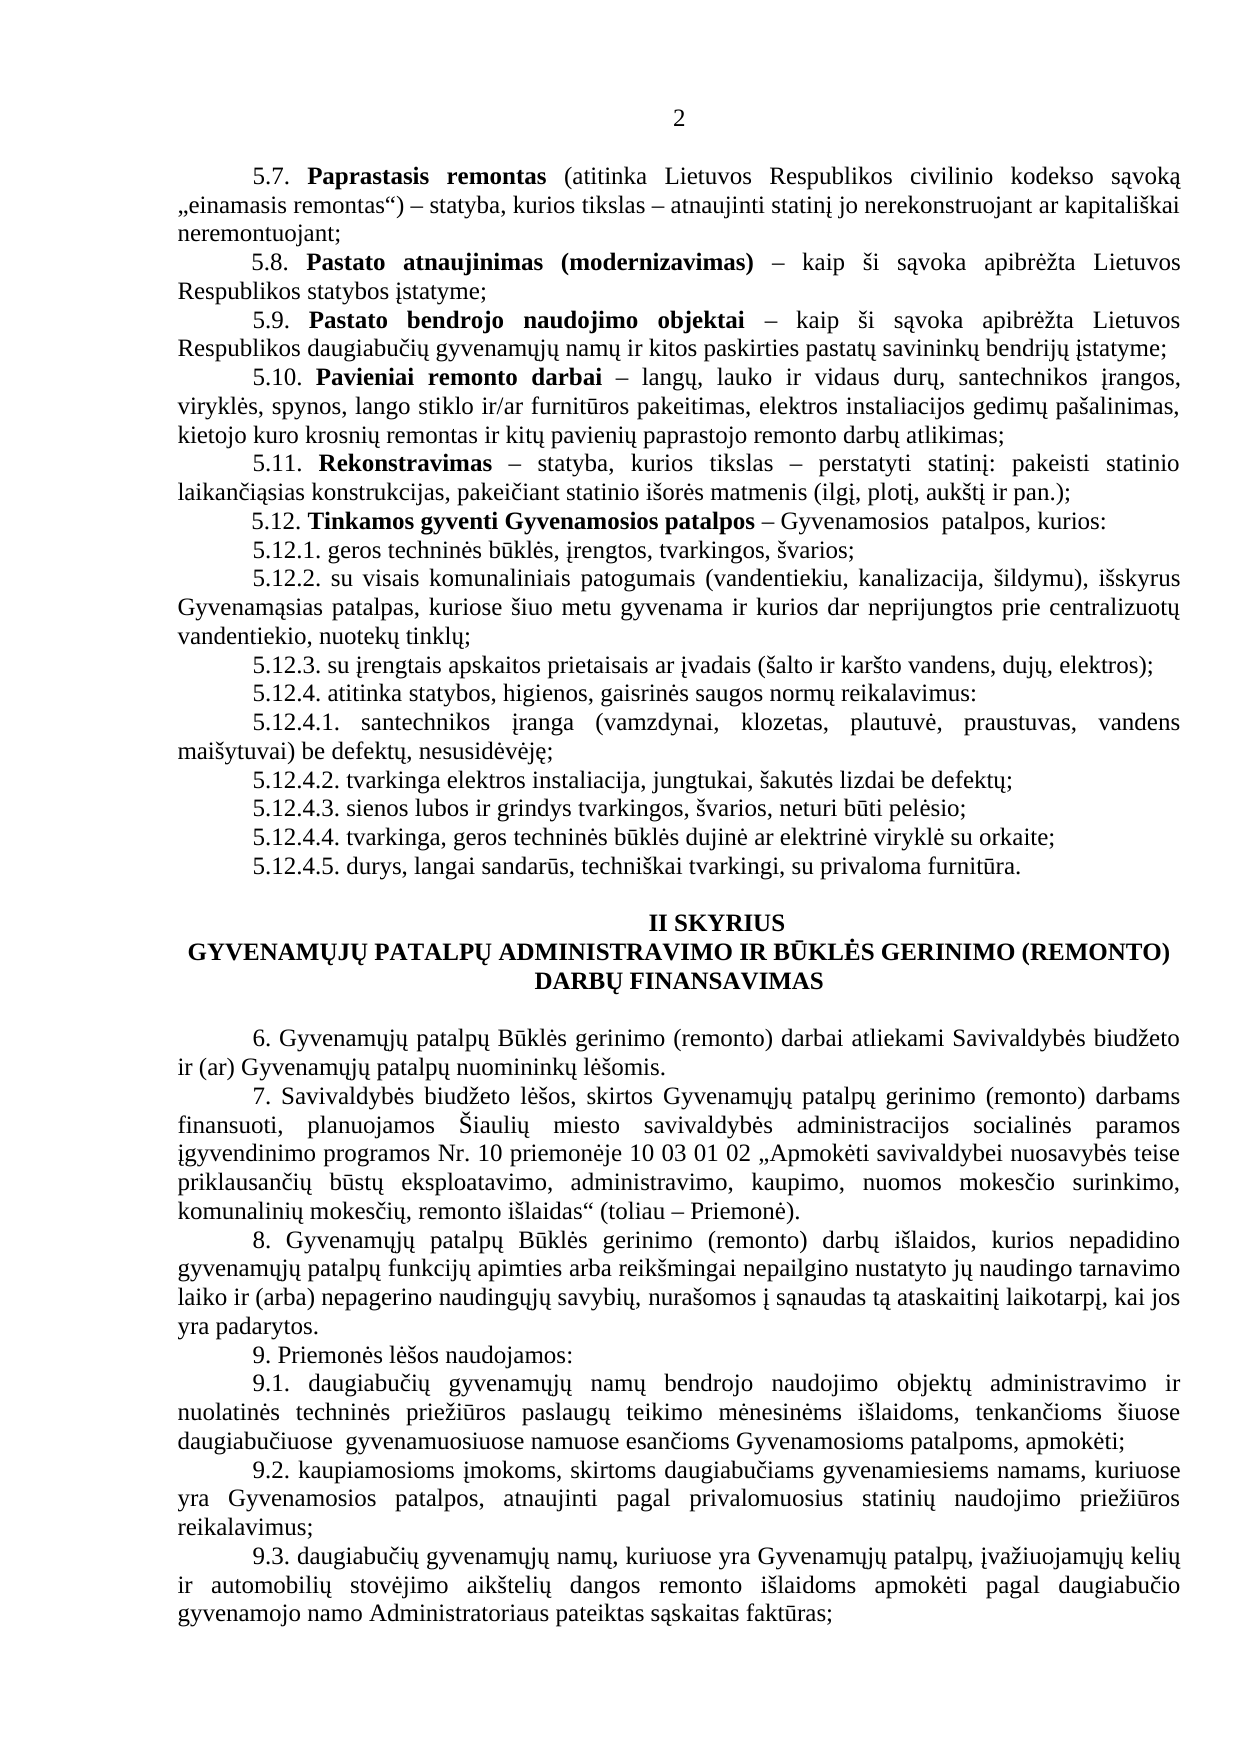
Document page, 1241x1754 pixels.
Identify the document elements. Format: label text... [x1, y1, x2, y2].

text 5.11. Rekonstravimas – statyba, kurios tikslas – perstatyti statinį: pakeisti statinio laikančiąsias konstrukcijas, pakeičiant statinio išorės matmenis (ilgį, plotį, aukštį ir pan.); [177, 448, 1181, 506]
text 7. Savivaldybės biudžeto lėšos, skirtos Gyvenamųjų patalpų gerinimo (remonto) darbams finansuoti, planuojamos Šiaulių miesto savivaldybės administracijos socialinės paramos įgyvendinimo programos Nr. 10 priemonėje 10 03 01 02 „Apmokėti savivaldybei nuosavybės teise priklausančių būstų eksploatavimo, administravimo, kaupimo, nuomos mokesčio surinkimo, komunalinių mokesčių, remonto išlaidas“ (toliau – Priemonė). [177, 1081, 1181, 1225]
text 5.12.1. geros techninės būklės, įrengtos, tvarkingos, švarios; [177, 535, 1181, 563]
text 5.12.4.3. sienos lubos ir grindys tvarkingos, švarios, neturi būti pelėsio; [177, 793, 1181, 822]
text 5.12. Tinkamos gyventi Gyvenamosios patalpos – Gyvenamosios patalpos, kurios: [177, 506, 1181, 535]
text 9. Priemonės lėšos naudojamos: [177, 1340, 1181, 1368]
text 6. Gyvenamųjų patalpų Būklės gerinimo (remonto) darbai atliekami Savivaldybės biudžeto ir (ar) Gyvenamųjų patalpų nuomininkų lėšomis. [177, 1023, 1181, 1081]
text 5.12.4.2. tvarkinga elektros instaliacija, jungtukai, šakutės lizdai be defektų; [177, 765, 1181, 793]
text 9.1. daugiabučių gyvenamųjų namų bendrojo naudojimo objektų administravimo ir nuolatinės techninės priežiūros paslaugų teikimo mėnesinėms išlaidoms, tenkančioms šiuose daugiabučiuose gyvenamuosiuose namuose esančioms Gyvenamosioms patalpoms, apmokėti; [177, 1368, 1181, 1455]
text 8. Gyvenamųjų patalpų Būklės gerinimo (remonto) darbų išlaidos, kurios nepadidino gyvenamųjų patalpų funkcijų apimties arba reikšmingai nepailgino nustatyto jų naudingo tarnavimo laiko ir (arba) nepagerino naudingųjų savybių, nurašomos į sąnaudas tą ataskaitinį laikotarpį, kai jos yra padarytos. [177, 1225, 1181, 1340]
text 5.9. Pastato bendrojo naudojimo objektai – kaip ši sąvoka apibrėžta Lietuvos Respublikos daugiabučių gyvenamųjų namų ir kitos paskirties pastatų savininkų bendrijų įstatyme; [177, 305, 1181, 362]
text 5.12.4.4. tvarkinga, geros techninės būklės dujinė ar elektrinė viryklė su orkaite; [177, 822, 1181, 851]
text 5.10. Pavieniai remonto darbai – langų, lauko ir vidaus durų, santechnikos įrangos, viryklės, spynos, lango stiklo ir/ar furnitūros pakeitimas, elektros instaliacijos gedimų pašalinimas, kietojo kuro krosnių remontas ir kitų pavienių paprastojo remonto darbų atlikimas; [177, 362, 1181, 448]
text 5.8. Pastato atnaujinimas (modernizavimas) – kaip ši sąvoka apibrėžta Lietuvos Respublikos statybos įstatyme; [177, 247, 1181, 305]
text 5.12.3. su įrengtais apskaitos prietaisais ar įvadais (šalto ir karšto vandens, dujų, elektros); [177, 650, 1181, 678]
text 5.12.4.5. durys, langai sandarūs, techniškai tvarkingi, su privaloma furnitūra. [177, 851, 1181, 880]
text II SKYRIUS [177, 908, 1181, 937]
text GYVENAMŲJŲ PATALPŲ ADMINISTRAVIMO IR BŪKLĖS GERINIMO (REMONTO) DARBŲ FINANSAVIMAS [177, 937, 1181, 995]
text 5.7. Paprastasis remontas (atitinka Lietuvos Respublikos civilinio kodekso sąvoką „einamasis remontas“) – statyba, kurios tikslas – atnaujinti statinį jo nerekonstruojant ar kapitališkai neremontuojant; [177, 161, 1181, 247]
text 5.12.4. atitinka statybos, higienos, gaisrinės saugos normų reikalavimus: [177, 678, 1181, 707]
text 5.12.4.1. santechnikos įranga (vamzdynai, klozetas, plautuvė, praustuvas, vandens maišytuvai) be defektų, nesusidėvėję; [177, 707, 1181, 765]
text 5.12.2. su visais komunaliniais patogumais (vandentiekiu, kanalizacija, šildymu), išskyrus Gyvenamąsias patalpas, kuriose šiuo metu gyvenama ir kurios dar neprijungtos prie centralizuotų vandentiekio, nuotekų tinklų; [177, 563, 1181, 650]
text 9.2. kaupiamosioms įmokoms, skirtoms daugiabučiams gyvenamiesiems namams, kuriuose yra Gyvenamosios patalpos, atnaujinti pagal privalomuosius statinių naudojimo priežiūros reikalavimus; [177, 1455, 1181, 1541]
text 9.3. daugiabučių gyvenamųjų namų, kuriuose yra Gyvenamųjų patalpų, įvažiuojamųjų kelių ir automobilių stovėjimo aikštelių dangos remonto išlaidoms apmokėti pagal daugiabučio gyvenamojo namo Administratoriaus pateiktas sąskaitas faktūras; [177, 1541, 1181, 1627]
